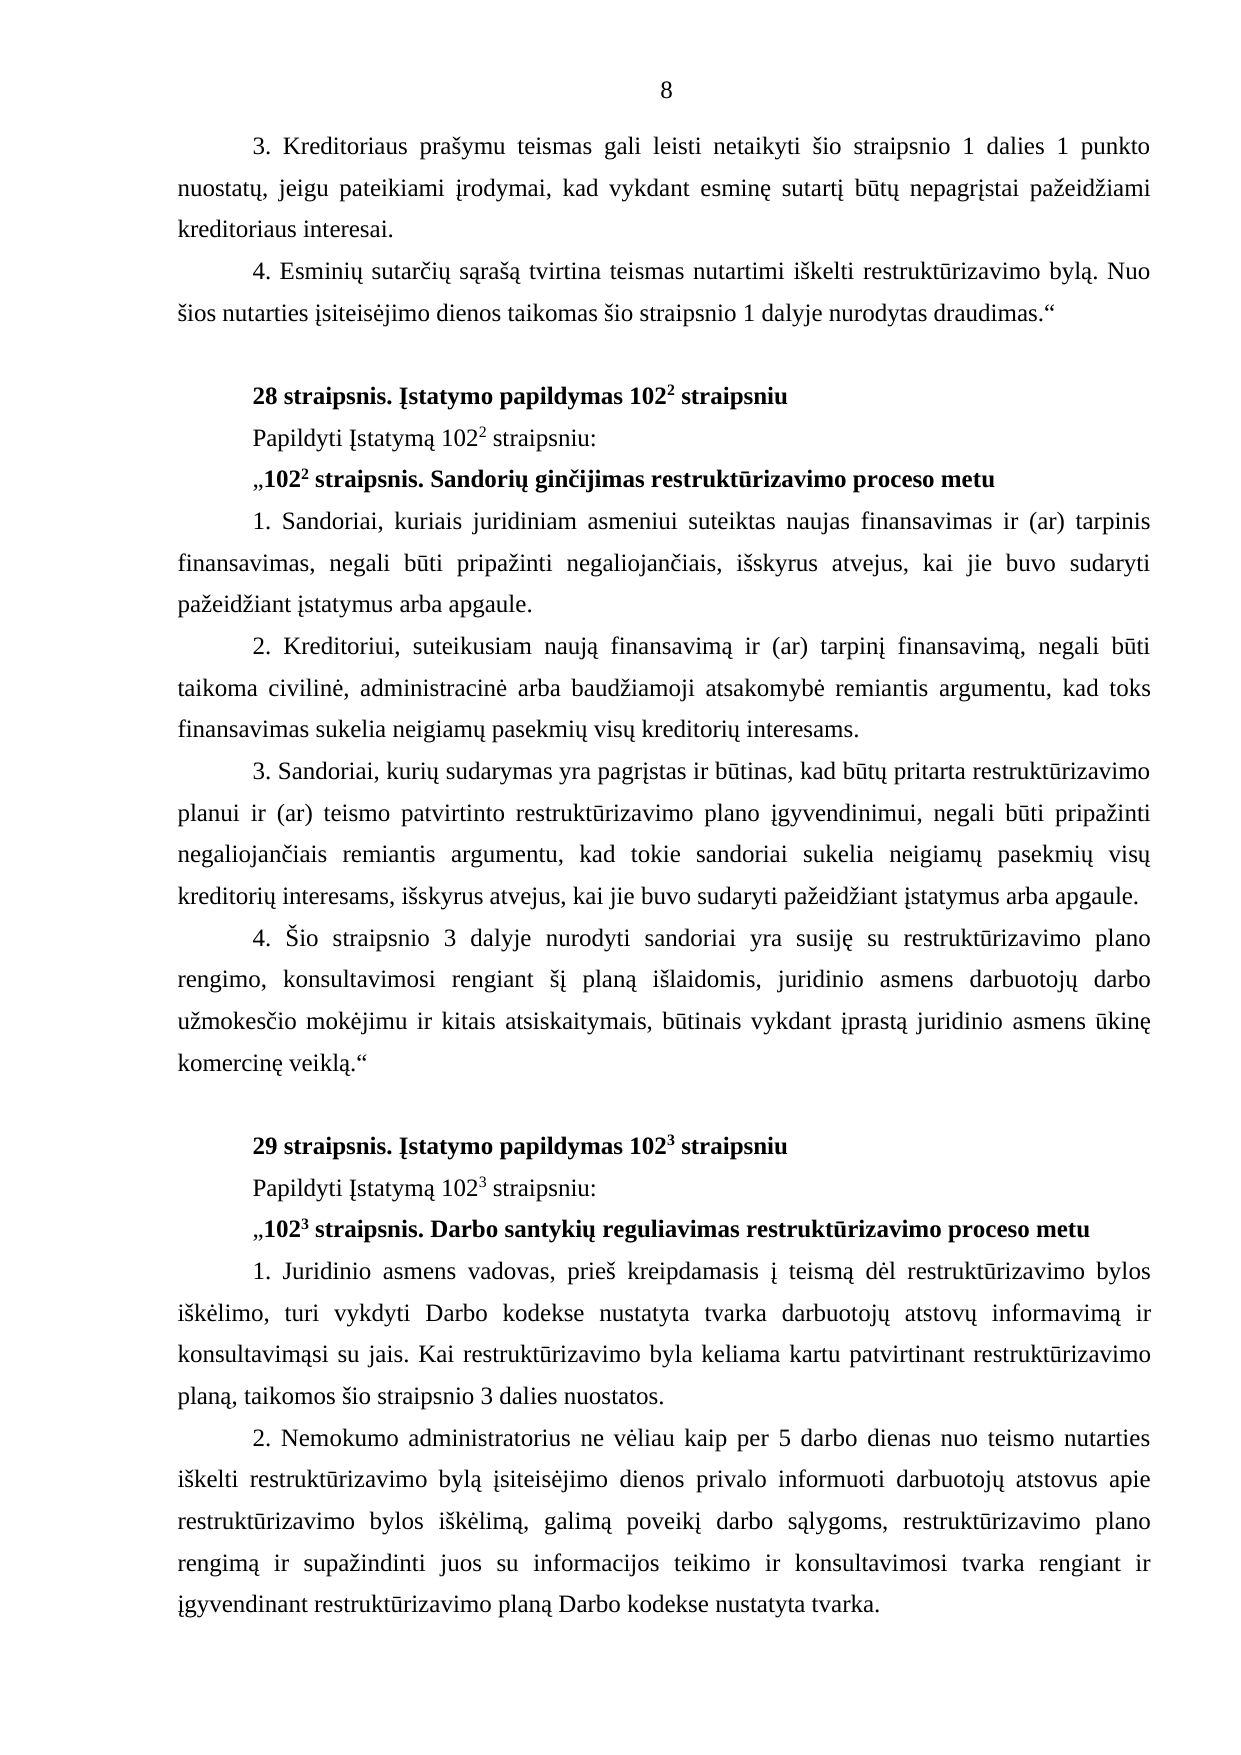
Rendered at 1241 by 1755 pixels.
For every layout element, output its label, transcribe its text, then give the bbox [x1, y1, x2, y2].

text „1022 straipsnis. Sandorių ginčijimas restruktūrizavimo proceso metu [177, 451, 1152, 493]
text 4. Šio straipsnio 3 dalyje nurodyti sandoriai yra susiję su restruktūrizavimo plano rengimo, konsultavimosi rengiant šį planą išlaidomis, juridinio asmens darbuotojų darbo užmokesčio mokėjimu ir kitais atsiskaitymais, būtinais vykdant įprastą juridinio asmens ūkinę komercinę veiklą.“ [177, 910, 1152, 1076]
text 2. Kreditoriui, suteikusiam naują finansavimą ir (ar) tarpinį finansavimą, negali būti taikoma civilinė, administracinė arba baudžiamoji atsakomybė remiantis argumentu, kad toks finansavimas sukelia neigiamų pasekmių visų kreditorių interesams. [177, 618, 1152, 743]
text 4. Esminių sutarčių sąrašą tvirtina teismas nutartimi iškelti restruktūrizavimo bylą. Nuo šios nutarties įsiteisėjimo dienos taikomas šio straipsnio 1 dalyje nurodytas draudimas.“ [177, 243, 1152, 326]
text 2. Nemokumo administratorius ne vėliau kaip per 5 darbo dienas nuo teismo nutarties iškelti restruktūrizavimo bylą įsiteisėjimo dienos privalo informuoti darbuotojų atstovus apie restruktūrizavimo bylos iškėlimą, galimą poveikį darbo sąlygoms, restruktūrizavimo plano rengimą ir supažindinti juos su informacijos teikimo ir konsultavimosi tvarka rengiant ir įgyvendinant restruktūrizavimo planą Darbo kodekse nustatyta tvarka. [177, 1410, 1152, 1618]
text 28 straipsnis. Įstatymo papildymas 1022 straipsniu [177, 368, 1152, 410]
text Papildyti Įstatymą 1023 straipsniu: [177, 1160, 1152, 1201]
text 29 straipsnis. Įstatymo papildymas 1023 straipsniu [177, 1118, 1152, 1160]
text Papildyti Įstatymą 1022 straipsniu: [177, 410, 1152, 451]
text 3. Kreditoriaus prašymu teismas gali leisti netaikyti šio straipsnio 1 dalies 1 punkto nuostatų, jeigu pateikiami įrodymai, kad vykdant esminę sutartį būtų nepagrįstai pažeidžiami kreditoriaus interesai. [177, 118, 1152, 243]
text 1. Juridinio asmens vadovas, prieš kreipdamasis į teismą dėl restruktūrizavimo bylos iškėlimo, turi vykdyti Darbo kodekse nustatyta tvarka darbuotojų atstovų informavimą ir konsultavimąsi su jais. Kai restruktūrizavimo byla keliama kartu patvirtinant restruktūrizavimo planą, taikomos šio straipsnio 3 dalies nuostatos. [177, 1243, 1152, 1410]
text 3. Sandoriai, kurių sudarymas yra pagrįstas ir būtinas, kad būtų pritarta restruktūrizavimo planui ir (ar) teismo patvirtinto restruktūrizavimo plano įgyvendinimui, negali būti pripažinti negaliojančiais remiantis argumentu, kad tokie sandoriai sukelia neigiamų pasekmių visų kreditorių interesams, išskyrus atvejus, kai jie buvo sudaryti pažeidžiant įstatymus arba apgaule. [177, 743, 1152, 910]
text „1023 straipsnis. Darbo santykių reguliavimas restruktūrizavimo proceso metu [177, 1201, 1152, 1243]
text 1. Sandoriai, kuriais juridiniam asmeniui suteiktas naujas finansavimas ir (ar) tarpinis finansavimas, negali būti pripažinti negaliojančiais, išskyrus atvejus, kai jie buvo sudaryti pažeidžiant įstatymus arba apgaule. [177, 493, 1152, 618]
